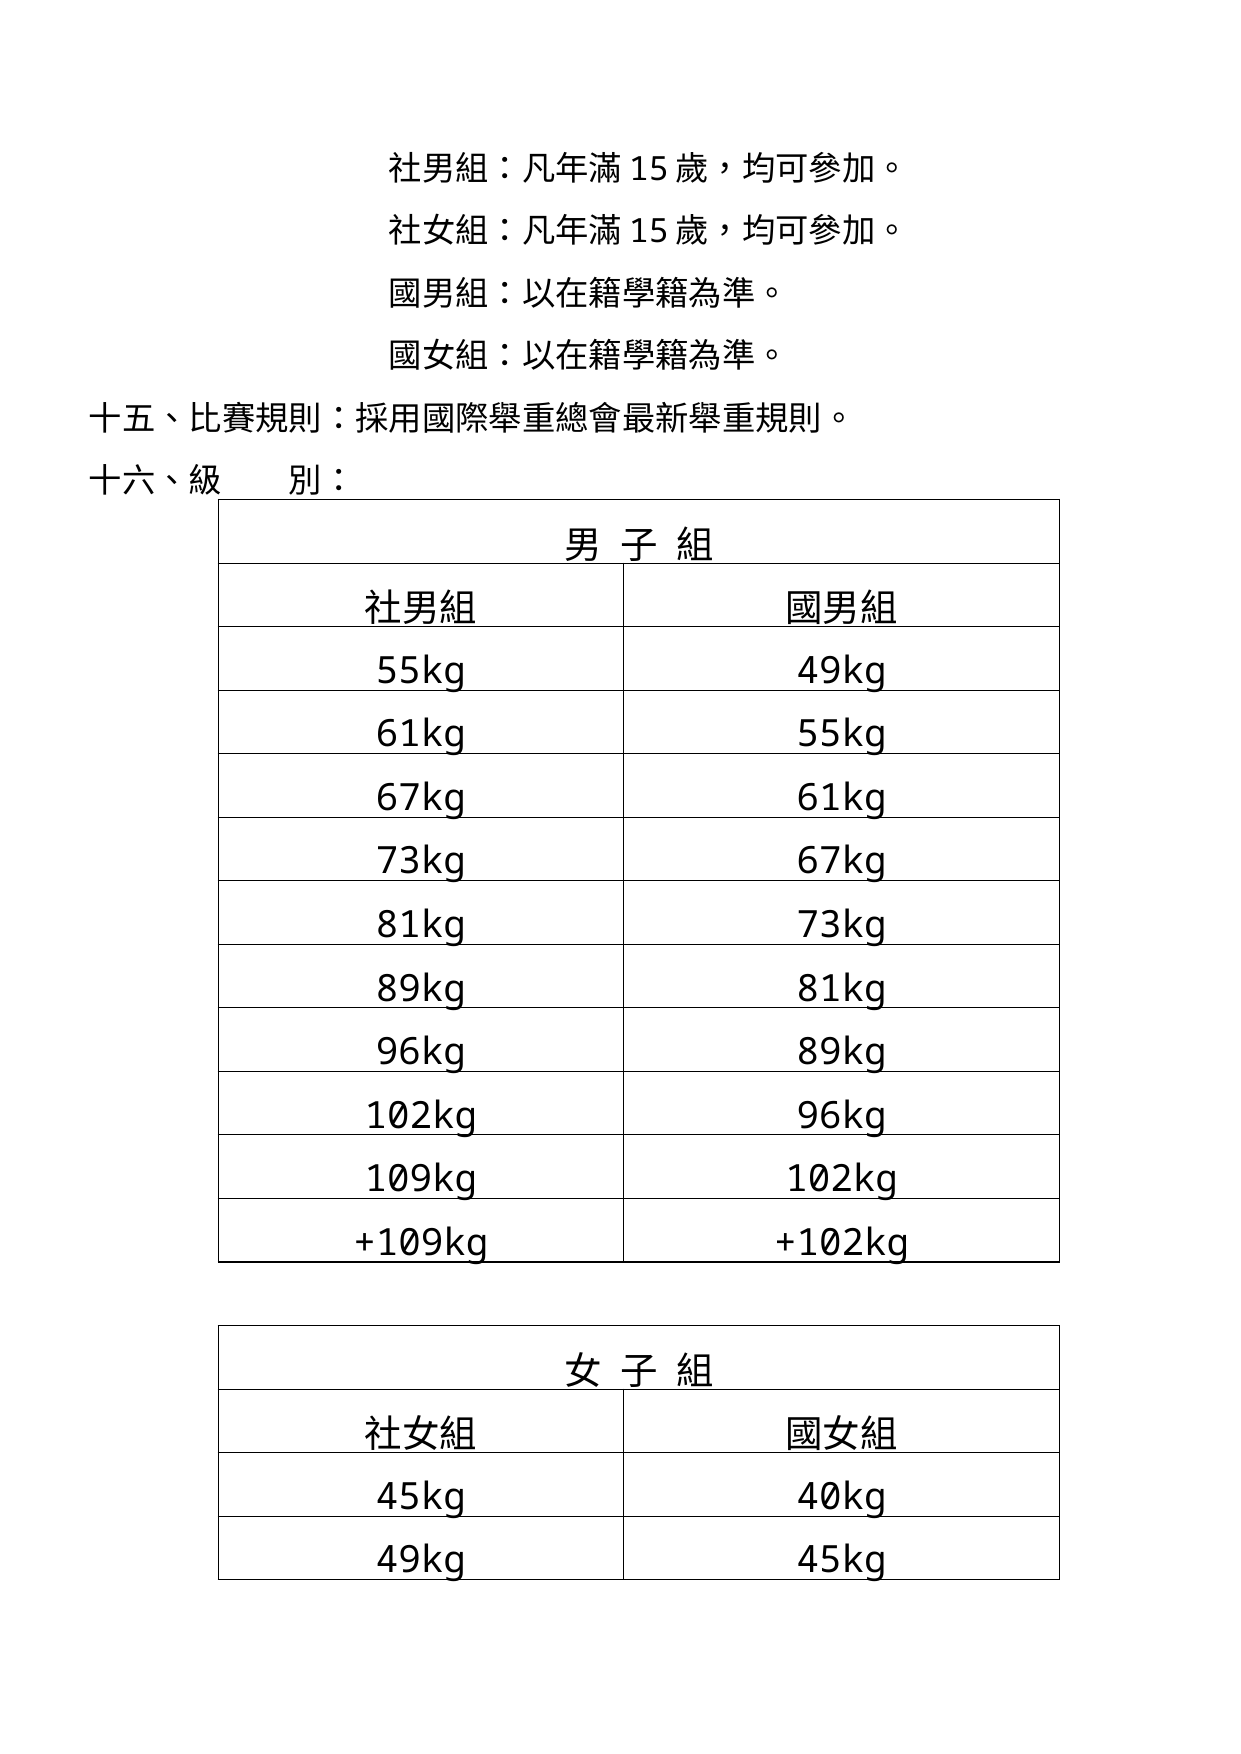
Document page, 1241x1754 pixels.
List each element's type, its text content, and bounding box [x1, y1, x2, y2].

table_cell 49kg [624, 627, 1059, 689]
table_cell 社女組 [219, 1390, 623, 1452]
text 社女組：凡年滿15歲，均可參加。 [89, 186, 1152, 249]
table_cell 109kg [219, 1135, 623, 1198]
table_cell 45kg [219, 1453, 623, 1516]
table_cell 61kg [219, 691, 623, 753]
table_header 女 子 組 [219, 1326, 1059, 1388]
table_cell 67kg [624, 818, 1059, 880]
table_cell 國女組 [624, 1390, 1059, 1452]
table_cell 49kg [219, 1517, 623, 1579]
table_cell 55kg [624, 691, 1059, 753]
table_cell 61kg [624, 754, 1059, 817]
table_cell 96kg [219, 1008, 623, 1071]
text 國男組：以在籍學籍為準。 [89, 249, 1152, 311]
table_cell 73kg [624, 881, 1059, 944]
table_cell +102kg [624, 1199, 1059, 1261]
text 國女組：以在籍學籍為準。 [89, 311, 1152, 374]
table_cell 89kg [219, 945, 623, 1007]
text 社男組：凡年滿15歲，均可參加。 [89, 124, 1152, 186]
table_cell 45kg [624, 1517, 1059, 1579]
table_cell 89kg [624, 1008, 1059, 1071]
table_cell 96kg [624, 1072, 1059, 1134]
table_cell 67kg [219, 754, 623, 817]
text 十五、比賽規則：採用國際舉重總會最新舉重規則。 [89, 374, 1152, 436]
table_cell +109kg [219, 1199, 623, 1261]
table_cell 73kg [219, 818, 623, 880]
table_cell 40kg [624, 1453, 1059, 1516]
text 十六、級 別： [89, 436, 1152, 499]
table_cell 81kg [624, 945, 1059, 1007]
table_cell 國男組 [624, 564, 1059, 626]
table_cell 55kg [219, 627, 623, 689]
table_cell 102kg [219, 1072, 623, 1134]
table_cell 社男組 [219, 564, 623, 626]
table_cell 81kg [219, 881, 623, 944]
table_header 男 子 組 [219, 500, 1059, 562]
table_cell 102kg [624, 1135, 1059, 1198]
